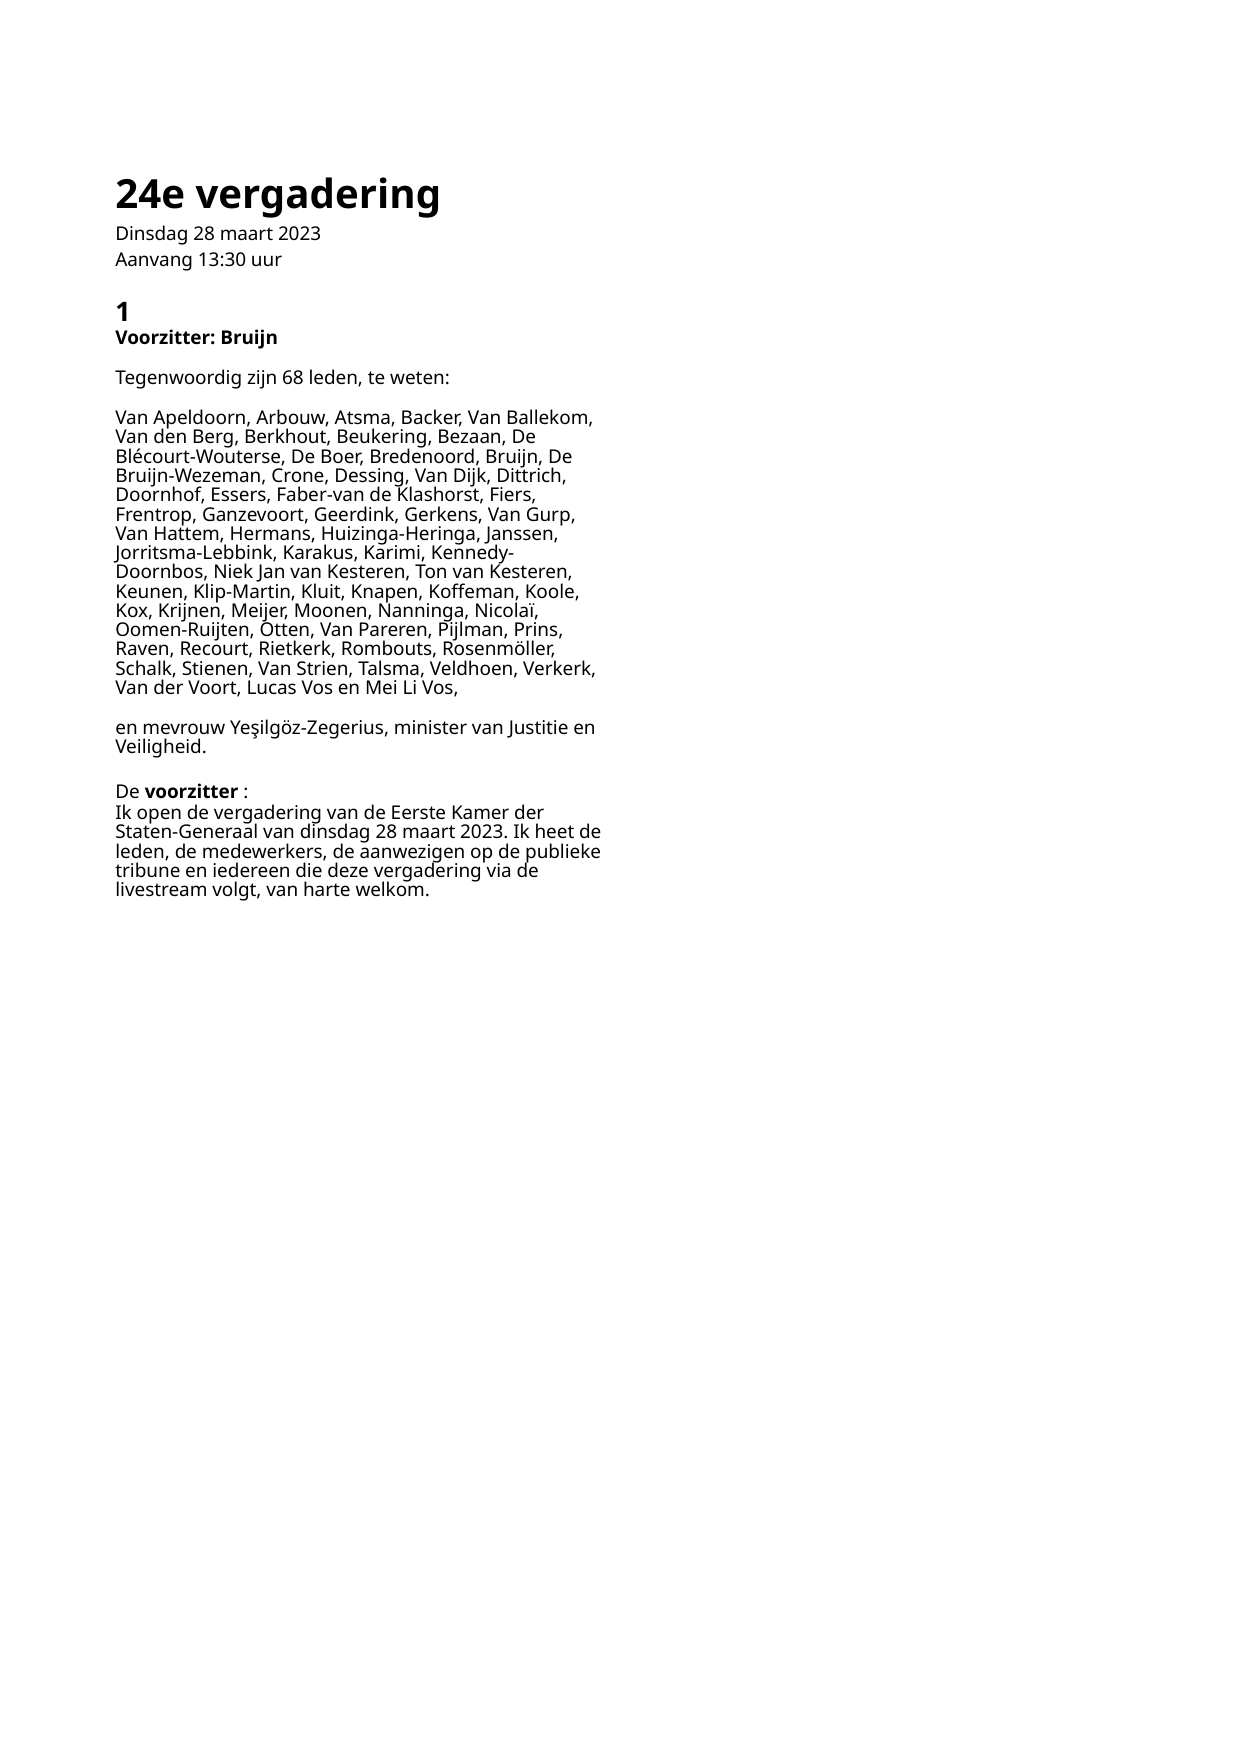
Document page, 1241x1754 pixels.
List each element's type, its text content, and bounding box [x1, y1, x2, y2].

text Dinsdag 28 maart 2023 [115, 220, 605, 246]
text 24e vergadering [115, 165, 605, 220]
text Ik open de vergadering van de Eerste Kamer der Staten-Generaal van dinsdag 28 maart 2023. Ik heet de leden, de medewerkers, de aanwezigen op de publieke tribune en iedereen die deze vergadering via de livestream volgt, van harte welkom. [115, 804, 605, 900]
text De voorzitter : [115, 778, 605, 804]
text Aanvang 13:30 uur [115, 246, 605, 272]
text en mevrouw Yeşilgöz-Zegerius, minister van Justitie en Veiligheid. [115, 719, 605, 757]
text Van Apeldoorn, Arbouw, Atsma, Backer, Van Ballekom, Van den Berg, Berkhout, Beukering, Bezaan, De Blécourt-Wouterse, De Boer, Bredenoord, Bruijn, De Bruijn-Wezeman, Crone, Dessing, Van Dijk, Dittrich, Doornhof, Essers, Faber-van de Klashorst, Fiers, Frentrop, Ganzevoort, Geerdink, Gerkens, Van Gurp, Van Hattem, Hermans, Huizinga-Heringa, Janssen, Jorritsma-Lebbink, Karakus, Karimi, Kennedy-Doornbos, Niek Jan van Kesteren, Ton van Kesteren, Keunen, Klip-Martin, Kluit, Knapen, Koffeman, Koole, Kox, Krijnen, Meijer, Moonen, Nanninga, Nicolaï, Oomen-Ruijten, Otten, Van Pareren, Pijlman, Prins, Raven, Recourt, Rietkerk, Rombouts, Rosenmöller, Schalk, Stienen, Van Strien, Talsma, Veldhoen, Verkerk, Van der Voort, Lucas Vos en Mei Li Vos, [115, 409, 605, 698]
text 1 [115, 292, 605, 329]
text Voorzitter: Bruijn [115, 329, 605, 348]
text Tegenwoordig zijn 68 leden, te weten: [115, 369, 605, 388]
